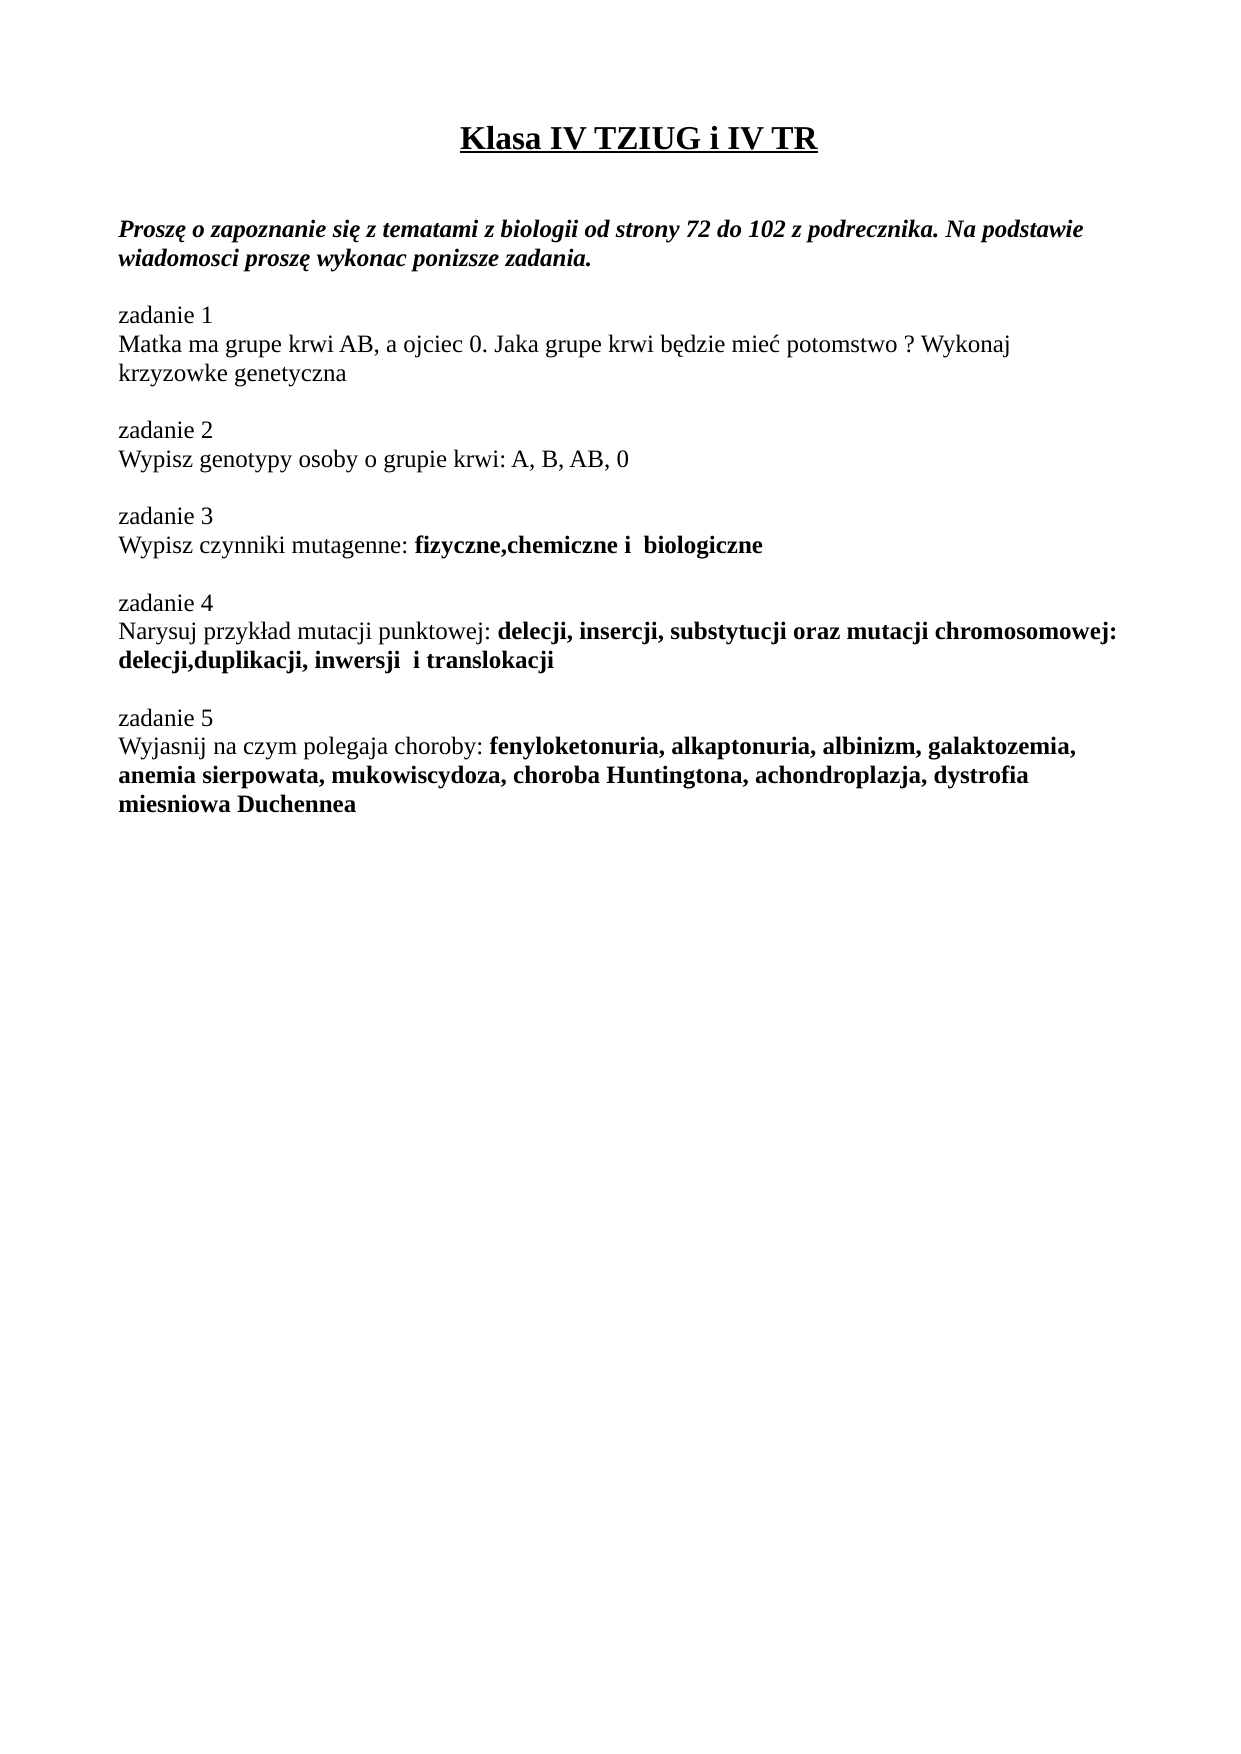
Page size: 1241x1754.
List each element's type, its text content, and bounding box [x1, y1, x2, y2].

text zadanie 2 [118, 415, 1122, 444]
text Matka ma grupe krwi AB, a ojciec 0. Jaka grupe krwi będzie mieć potomstwo ? Wykonaj krzyzowke genetyczna [118, 329, 1122, 386]
text Narysuj przykład mutacji punktowej: delecji, insercji, substytucji oraz mutacji chromosomowej: delecji,duplikacji, inwersji i translokacji [118, 616, 1122, 674]
text Wypisz czynniki mutagenne: fizyczne,chemiczne i biologiczne [118, 530, 1122, 559]
text zadanie 3 [118, 501, 1122, 530]
text Proszę o zapoznanie się z tematami z biologii od strony 72 do 102 z podrecznika. Na podstawie wiadomosci proszę wykonac ponizsze zadania. [118, 214, 1122, 271]
text Wypisz genotypy osoby o grupie krwi: A, B, AB, 0 [118, 444, 1122, 473]
text Wyjasnij na czym polegaja choroby: fenyloketonuria, alkaptonuria, albinizm, galaktozemia, anemia sierpowata, mukowiscydoza, choroba Huntingtona, achondroplazja, dystrofia miesniowa Duchennea [118, 731, 1122, 818]
text Klasa IV TZIUG i IV TR [118, 118, 1122, 156]
text zadanie 1 [118, 300, 1122, 329]
text zadanie 4 [118, 588, 1122, 616]
text zadanie 5 [118, 703, 1122, 731]
